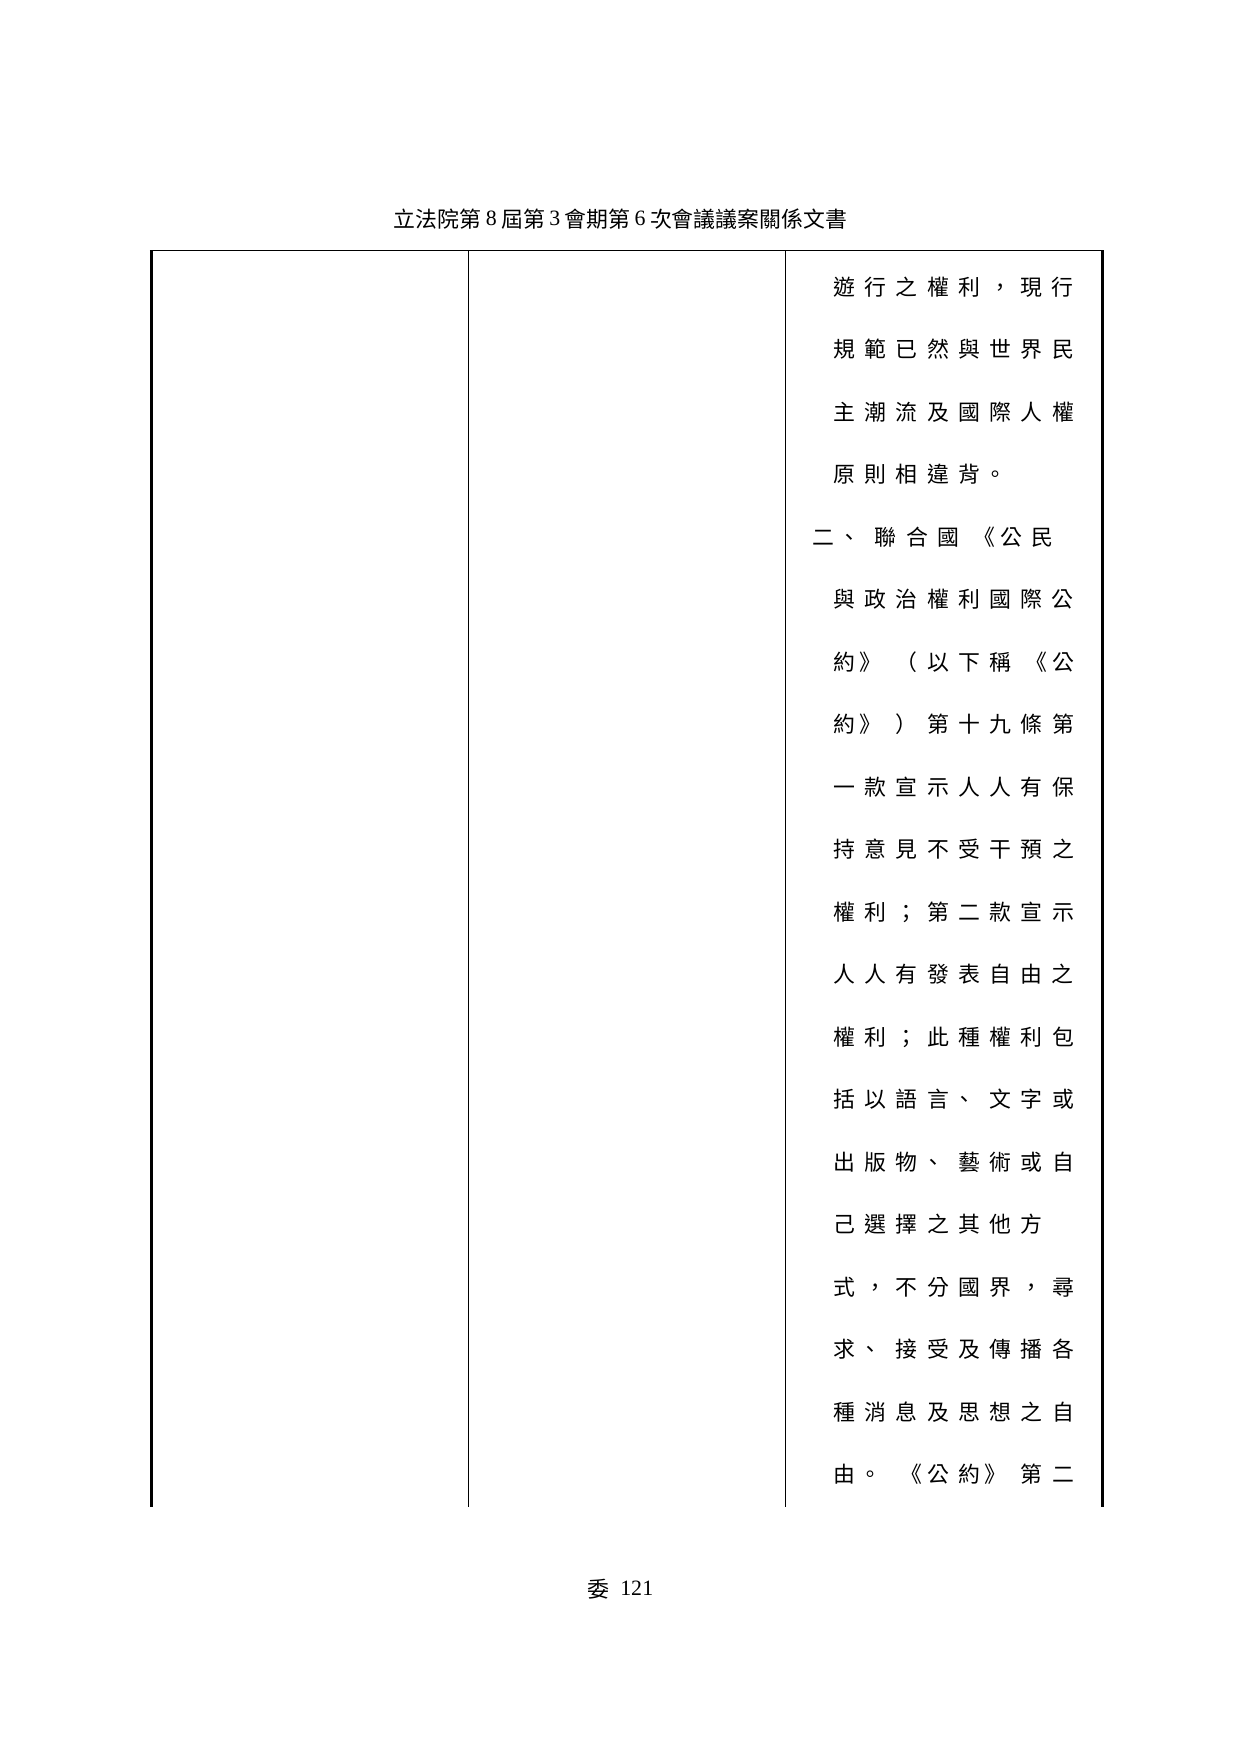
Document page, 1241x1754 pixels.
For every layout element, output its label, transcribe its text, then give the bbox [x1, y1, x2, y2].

table_cell 遊行之權利，現行規範已然與世界民主潮流及國際人權原則相違背。 二、聯合國《公民與政治權利國際公約》（以下稱《公約》）第十九條第一款宣示人人有保持意見不受干預之權利；第二款宣示人人有發表自由之權利；此種權利包括以語言、文字或出版物、藝術或自己選擇之其他方式，不分國界，尋求、接受及傳播各種消息及思想之自由。《公約》第二 [786, 251, 1101, 1507]
table_cell [469, 251, 785, 1507]
table_cell [153, 251, 468, 1507]
